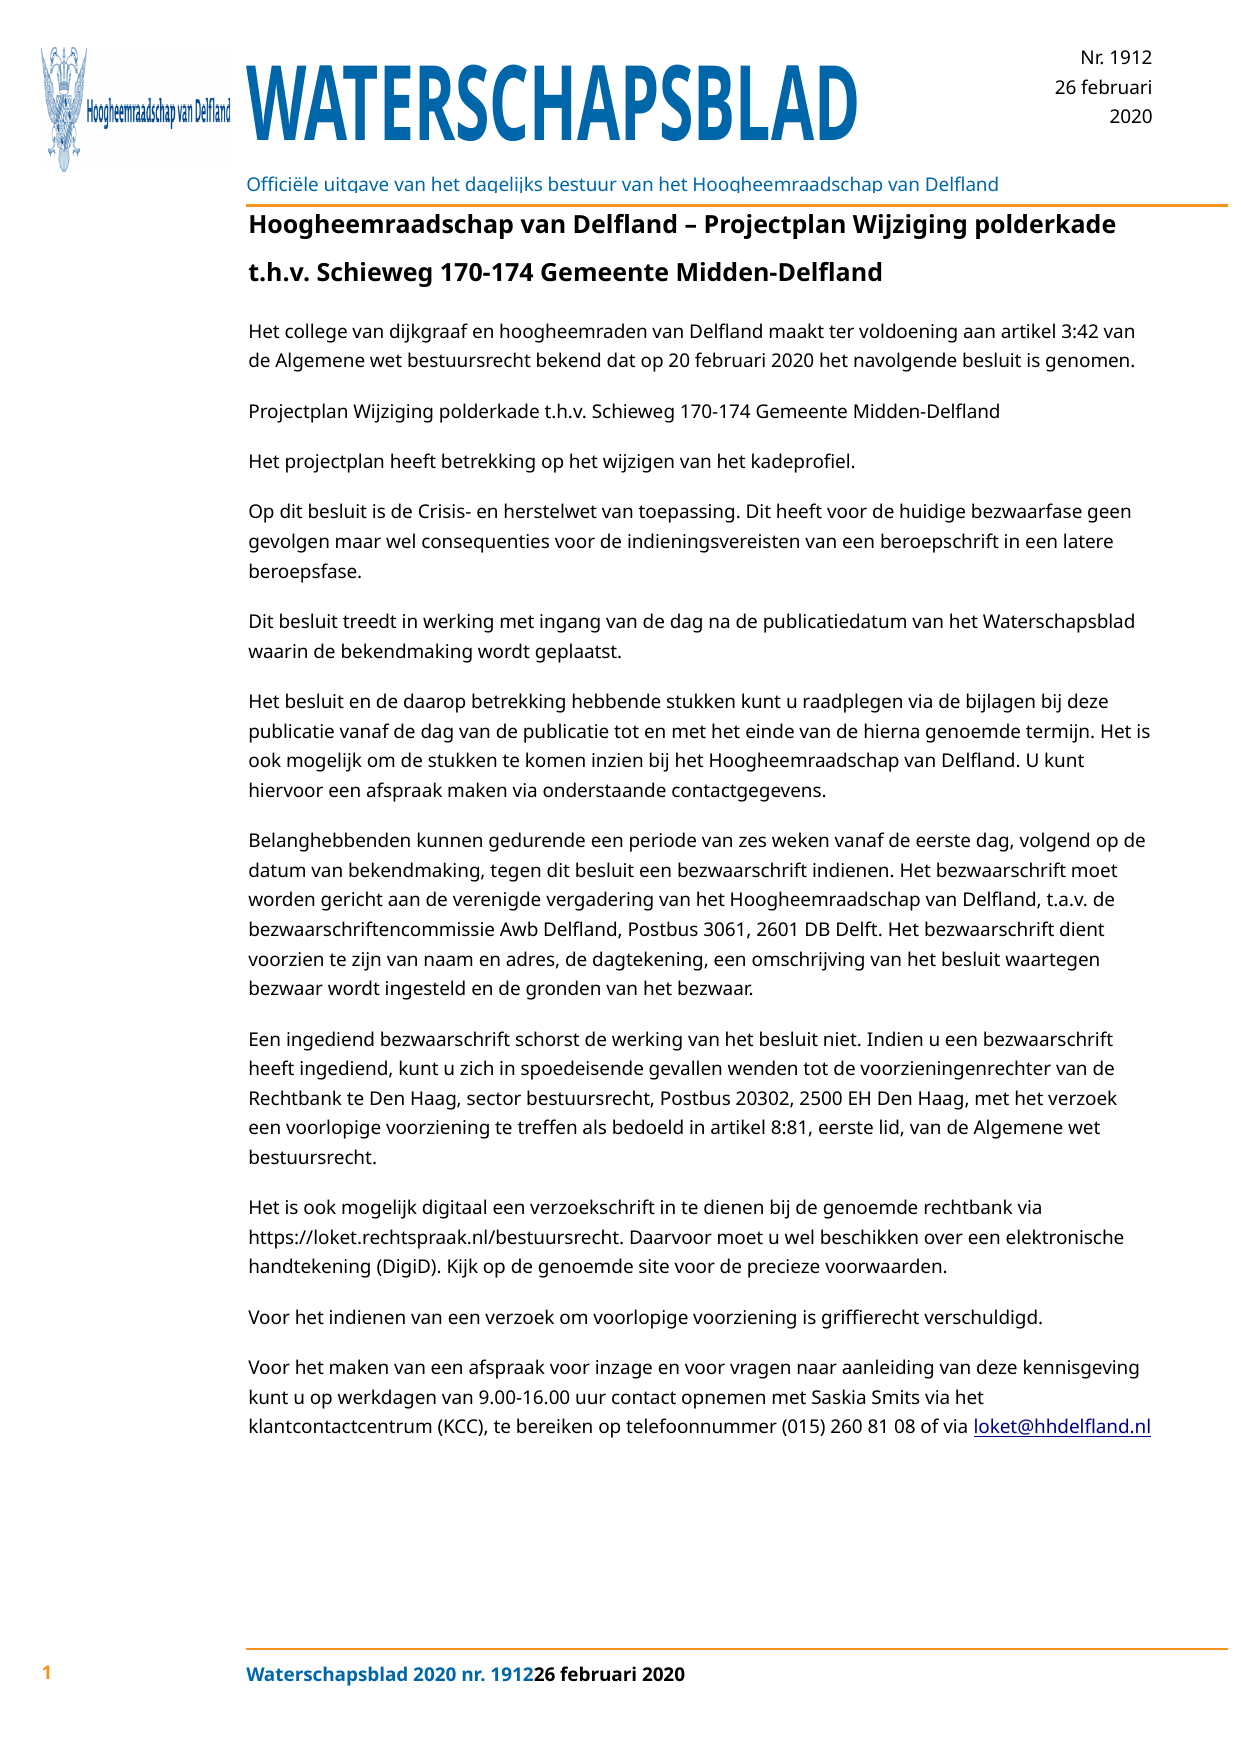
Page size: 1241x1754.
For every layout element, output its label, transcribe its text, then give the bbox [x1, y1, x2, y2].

text Voor het indienen van een verzoek om voorlopige voorziening is griffierecht verschuldigd. [248, 1304, 1152, 1330]
text Projectplan Wijziging polderkade t.h.v. Schieweg 170-174 Gemeente Midden-Delfland [248, 398, 1152, 424]
text Hoogheemraadschap van Delfland – Projectplan Wijziging polderkade t.h.v. Schieweg 170-174 Gemeente Midden-Delfland [248, 207, 1152, 288]
text Het projectplan heeft betrekking op het wijzigen van het kadeprofiel. [248, 448, 1152, 474]
text Op dit besluit is de Crisis- en herstelwet van toepassing. Dit heeft voor de huidige bezwaarfase geen gevolgen maar wel consequenties voor de indieningsvereisten van een beroepschrift in een latere beroepsfase. [248, 499, 1152, 584]
text Voor het maken van een afspraak voor inzage en voor vragen naar aanleiding van deze kennisgeving kunt u op werkdagen van 9.00-16.00 uur contact opnemen met Saskia Smits via het klantcontactcentrum (KCC), te bereiken op telefoonnummer (015) 260 81 08 of via loket@hhdelfland.nl [248, 1354, 1152, 1439]
text Het is ook mogelijk digitaal een verzoekschrift in te dienen bij de genoemde rechtbank via https://loket.rechtspraak.nl/bestuursrecht. Daarvoor moet u wel beschikken over een elektronische handtekening (DigiD). Kijk op de genoemde site voor de precieze voorwaarden. [248, 1194, 1152, 1279]
text Het college van dijkgraaf en hoogheemraden van Delfland maakt ter voldoening aan artikel 3:42 van de Algemene wet bestuursrecht bekend dat op 20 februari 2020 het navolgende besluit is genomen. [248, 318, 1152, 373]
picture [41, 47, 231, 172]
text Belanghebbenden kunnen gedurende een periode van zes weken vanaf de eerste dag, volgend op de datum van bekendmaking, tegen dit besluit een bezwaarschrift indienen. Het bezwaarschrift moet worden gericht aan de verenigde vergadering van het Hoogheemraadschap van Delfland, t.a.v. de bezwaarschriftencommissie Awb Delfland, Postbus 3061, 2601 DB Delft. Het bezwaarschrift dient voorzien te zijn van naam en adres, de dagtekening, een omschrijving van het besluit waartegen bezwaar wordt ingesteld en de gronden van het bezwaar. [248, 827, 1152, 1001]
text Dit besluit treedt in werking met ingang van de dag na de publicatiedatum van het Waterschapsblad waarin de bekendmaking wordt geplaatst. [248, 608, 1152, 664]
text Een ingediend bezwaarschrift schorst de werking van het besluit niet. Indien u een bezwaarschrift heeft ingediend, kunt u zich in spoedeisende gevallen wenden tot de voorzieningenrechter van de Rechtbank te Den Haag, sector bestuursrecht, Postbus 20302, 2500 EH Den Haag, met het verzoek een voorlopige voorziening te treffen als bedoeld in artikel 8:81, eerste lid, van de Algemene wet bestuursrecht. [248, 1026, 1152, 1170]
text Het besluit en de daarop betrekking hebbende stukken kunt u raadplegen via de bijlagen bij deze publicatie vanaf de dag van de publicatie tot en met het einde van de hierna genoemde termijn. Het is ook mogelijk om de stukken te komen inzien bij het Hoogheemraadschap van Delfland. U kunt hiervoor een afspraak maken via onderstaande contactgegevens. [248, 688, 1152, 803]
